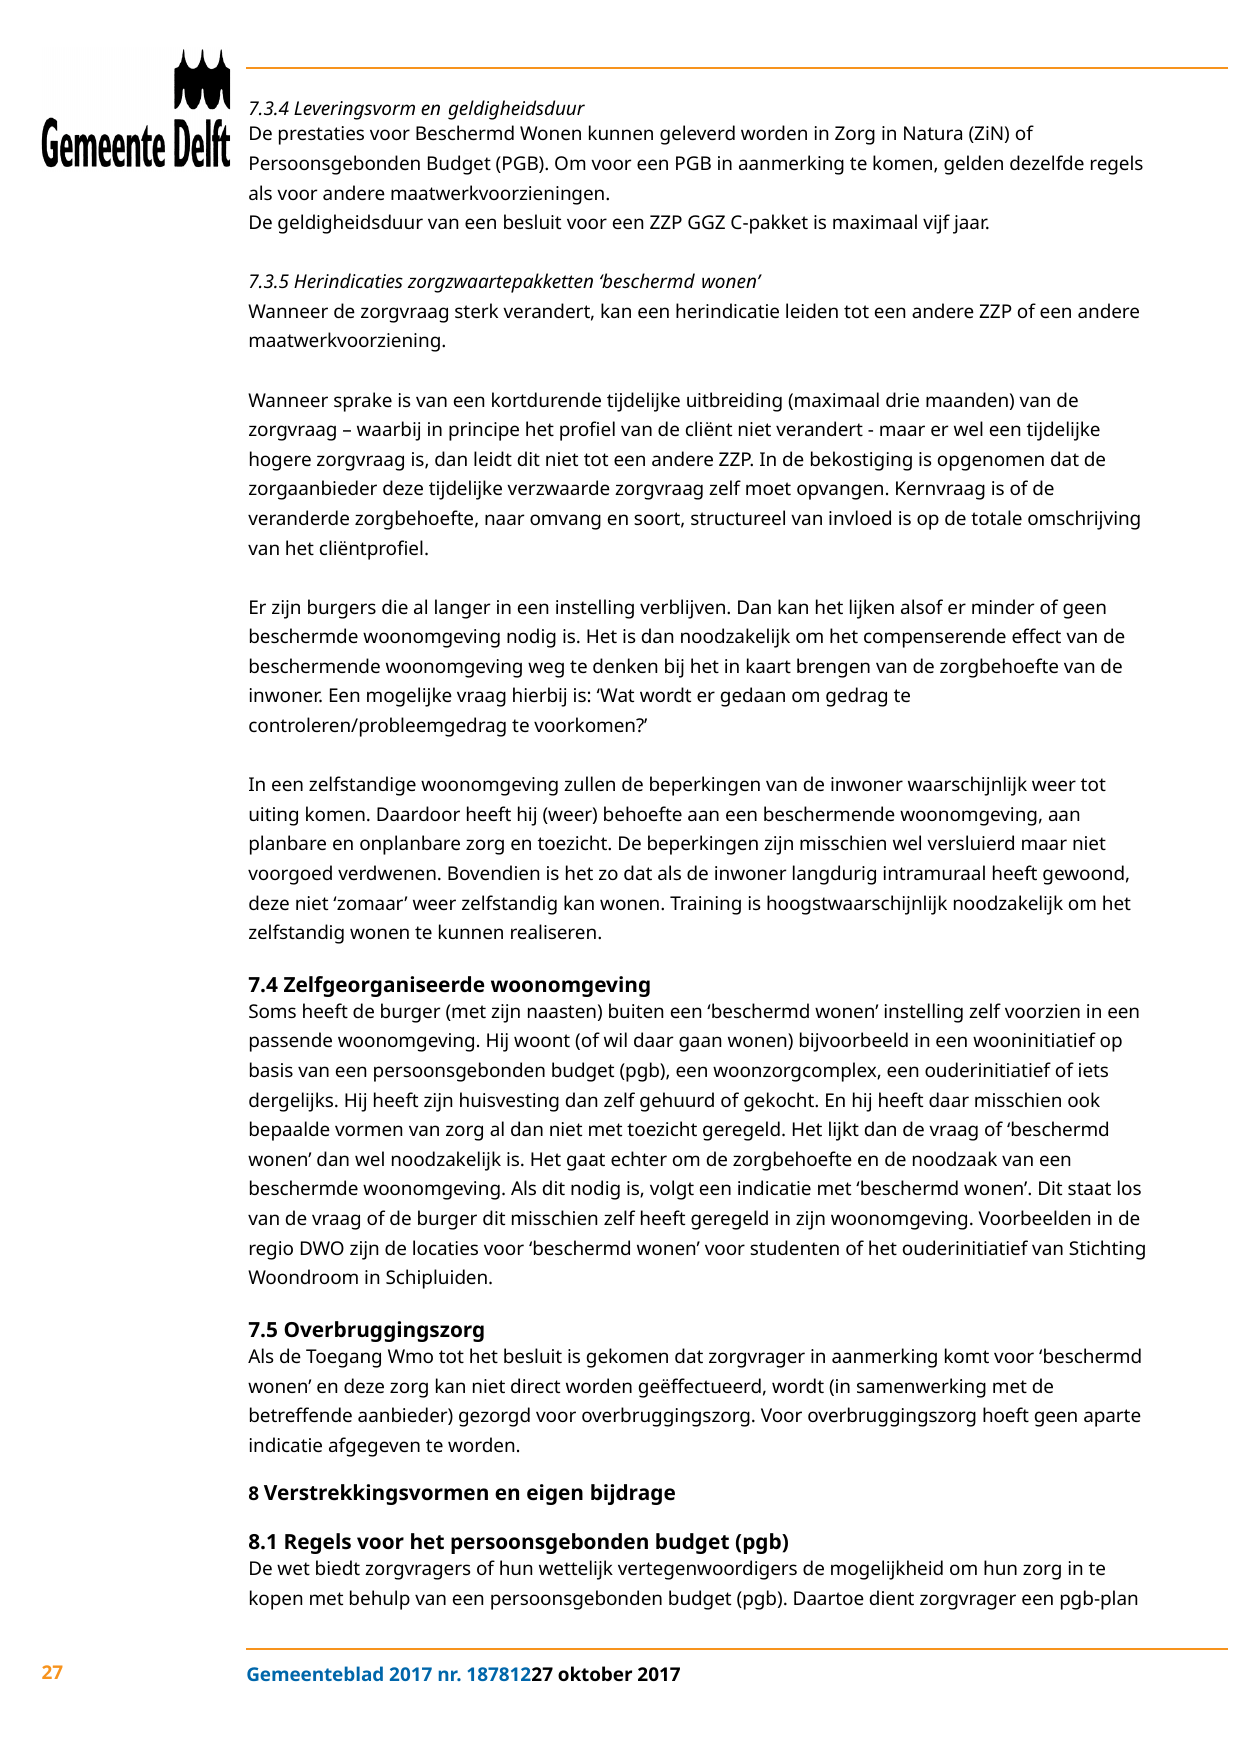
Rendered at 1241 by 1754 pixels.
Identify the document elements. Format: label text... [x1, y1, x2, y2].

text De prestaties voor Beschermd Wonen kunnen geleverd worden in Zorg in Natura (ZiN) of Persoonsgebonden Budget (PGB). Om voor een PGB in aanmerking te komen, gelden dezelfde regels als voor andere maatwerkvoorzieningen. [248, 121, 1152, 205]
text De wet biedt zorgvragers of hun wettelijk vertegenwoordigers de mogelijkheid om hun zorg in te kopen met behulp van een persoonsgebonden budget (pgb). Daartoe dient zorgvrager een pgb-plan [248, 1555, 1152, 1611]
text Wanneer sprake is van een kortdurende tijdelijke uitbreiding (maximaal drie maanden) van de zorgvraag – waarbij in principe het profiel van de cliënt niet verandert - maar er wel een tijdelijke hogere zorgvraag is, dan leidt dit niet tot een andere ZZP. In de bekostiging is opgenomen dat de zorgaanbieder deze tijdelijke verzwaarde zorgvraag zelf moet opvangen. Kernvraag is of de veranderde zorgbehoefte, naar omvang en soort, structureel van invloed is op de totale omschrijving van het cliëntprofiel. [248, 387, 1152, 560]
text Als de Toegang Wmo tot het besluit is gekomen dat zorgvrager in aanmerking komt voor ‘beschermd wonen’ en deze zorg kan niet direct worden geëffectueerd, wordt (in samenwerking met de betreffende aanbieder) gezorgd voor overbruggingszorg. Voor overbruggingszorg hoeft geen aparte indicatie afgegeven te worden. [248, 1343, 1152, 1458]
text Er zijn burgers die al langer in een instelling verblijven. Dan kan het lijken alsof er minder of geen beschermde woonomgeving nodig is. Het is dan noodzakelijk om het compenserende effect van de beschermende woonomgeving weg te denken bij het in kaart brengen van de zorgbehoefte van de inwoner. Een mogelijke vraag hierbij is: ‘Wat wordt er gedaan om gedrag te controleren/probleemgedrag te voorkomen?’ [248, 594, 1152, 738]
text In een zelfstandige woonomgeving zullen de beperkingen van de inwoner waarschijnlijk weer tot uiting komen. Daardoor heeft hij (weer) behoefte aan een beschermende woonomgeving, aan planbare en onplanbare zorg en toezicht. De beperkingen zijn misschien wel versluierd maar niet voorgoed verdwenen. Bovendien is het zo dat als de inwoner langdurig intramuraal heeft gewoond, deze niet ‘zomaar’ weer zelfstandig kan wonen. Training is hoogstwaarschijnlijk noodzakelijk om het zelfstandig wonen te kunnen realiseren. [248, 771, 1152, 945]
text Wanneer de zorgvraag sterk verandert, kan een herindicatie leiden tot een andere ZZP of een andere maatwerkvoorziening. [248, 298, 1152, 353]
text 8 Verstrekkingsvormen en eigen bijdrage [248, 1478, 1152, 1506]
text 7.4 Zelfgeorganiseerde woonomgeving [248, 970, 1152, 998]
picture [41, 47, 231, 172]
text De geldigheidsduur van een besluit voor een ZZP GGZ C-pakket is maximaal vijf jaar. [248, 209, 1152, 235]
text 7.5 Overbruggingszorg [248, 1315, 1152, 1343]
text 8.1 Regels voor het persoonsgebonden budget (pgb) [248, 1527, 1152, 1555]
text 7.3.5 Herindicaties zorgzwaartepakketten ‘beschermd wonen’ [248, 268, 1152, 294]
text 7.3.4 Leveringsvorm en geldigheidsduur [248, 95, 1152, 121]
text Soms heeft de burger (met zijn naasten) buiten een ‘beschermd wonen’ instelling zelf voorzien in een passende woonomgeving. Hij woont (of wil daar gaan wonen) bijvoorbeeld in een wooninitiatief op basis van een persoonsgebonden budget (pgb), een woonzorgcomplex, een ouderinitiatief of iets dergelijks. Hij heeft zijn huisvesting dan zelf gehuurd of gekocht. En hij heeft daar misschien ook bepaalde vormen van zorg al dan niet met toezicht geregeld. Het lijkt dan de vraag of ‘beschermd wonen’ dan wel noodzakelijk is. Het gaat echter om de zorgbehoefte en de noodzaak van een beschermde woonomgeving. Als dit nodig is, volgt een indicatie met ‘beschermd wonen’. Dit staat los van de vraag of de burger dit misschien zelf heeft geregeld in zijn woonomgeving. Voorbeelden in de regio DWO zijn de locaties voor ‘beschermd wonen’ voor studenten of het ouderinitiatief van Stichting Woondroom in Schipluiden. [248, 998, 1152, 1290]
